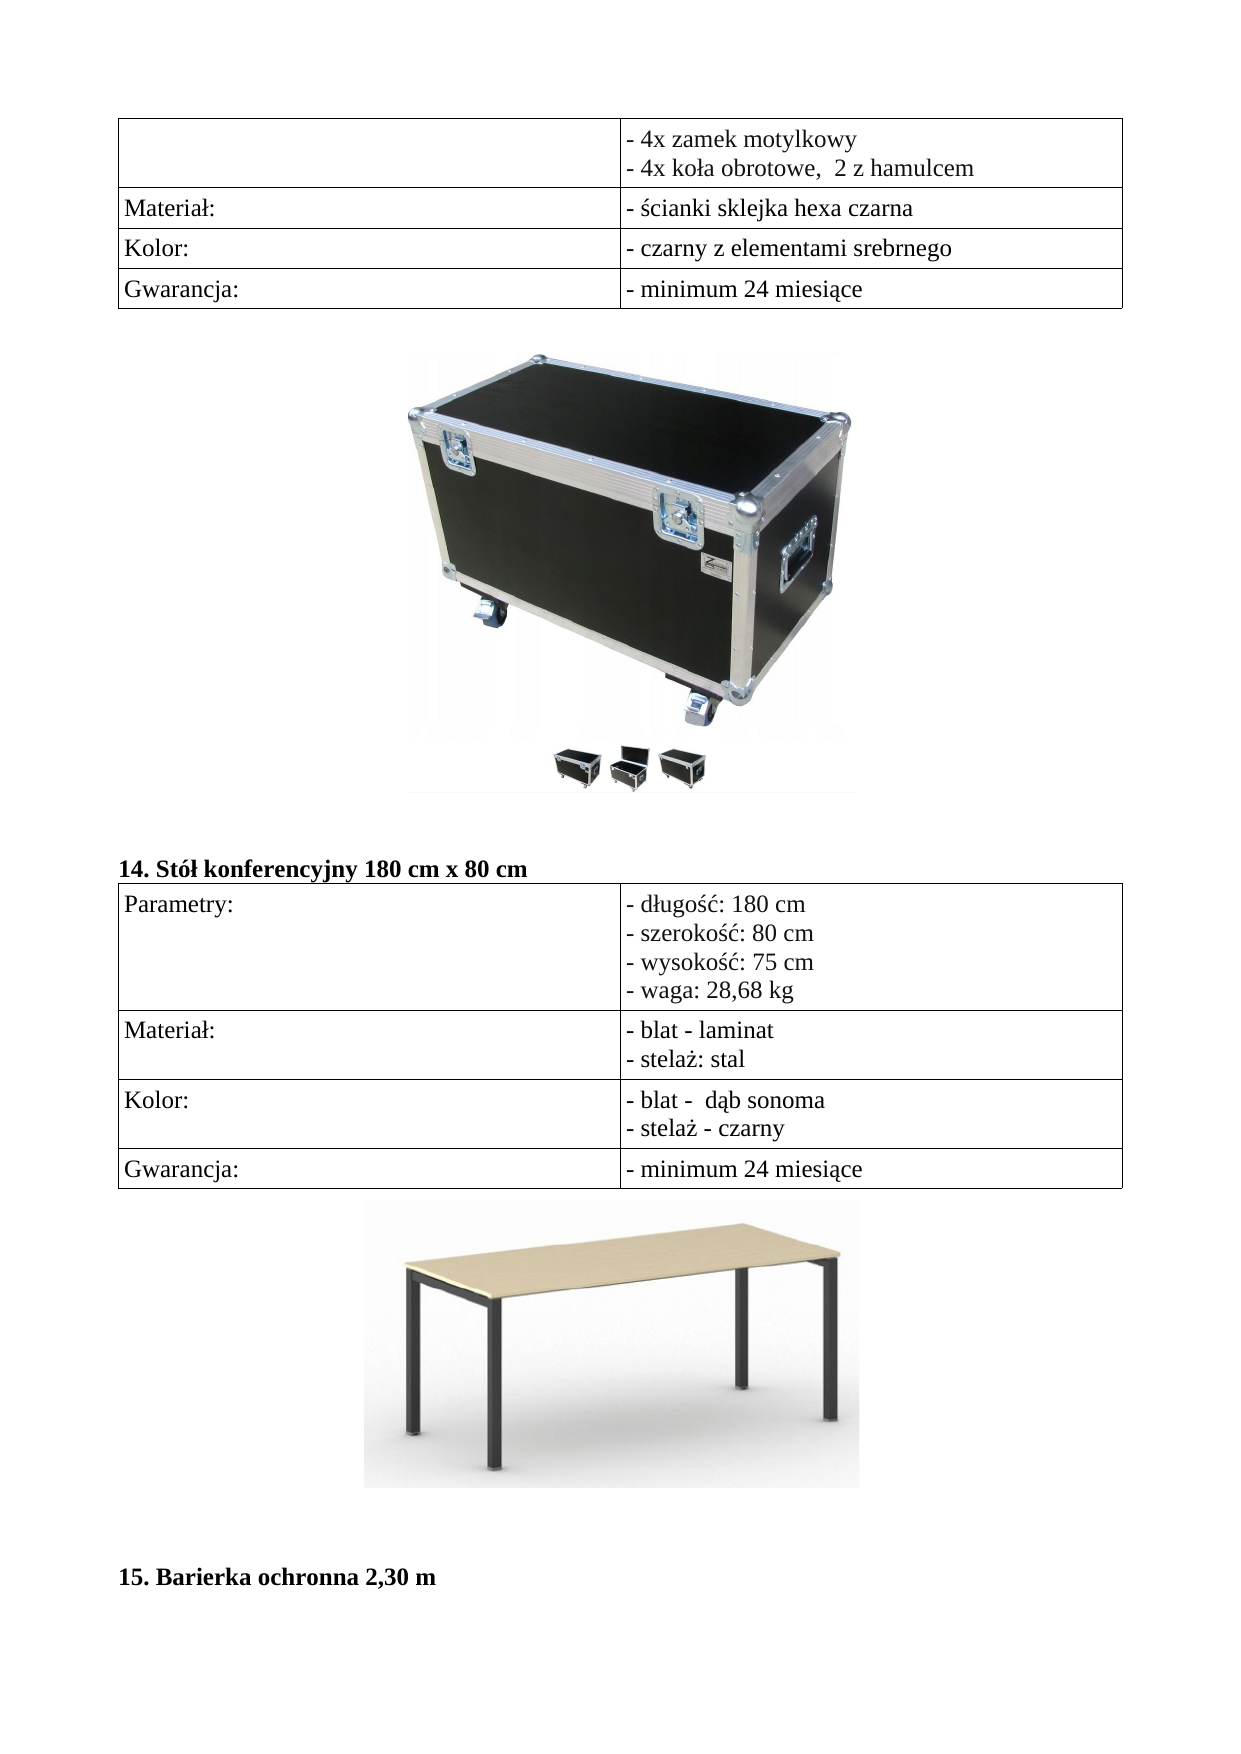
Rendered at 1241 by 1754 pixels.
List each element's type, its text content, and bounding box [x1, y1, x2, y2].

table_cell - blat - dąb sonoma - stelaż - czarny [621, 1080, 1122, 1148]
table_header [119, 119, 620, 187]
table_cell Materiał: [119, 1011, 620, 1079]
text 14. Stół konferencyjny 180 cm x 80 cm [118, 854, 1122, 883]
text 15. Barierka ochronna 2,30 m [118, 1562, 1122, 1591]
table_cell Materiał: [119, 188, 620, 228]
table_cell - czarny z elementami srebrnego [621, 229, 1122, 268]
table_cell - ścianki sklejka hexa czarna [621, 188, 1122, 228]
table_cell Kolor: [119, 229, 620, 268]
table_cell Gwarancja: [119, 269, 620, 308]
table_cell Gwarancja: [119, 1149, 620, 1188]
table_cell - minimum 24 miesiące [621, 1149, 1122, 1188]
picture [407, 352, 855, 793]
picture [363, 1200, 860, 1488]
table_header Parametry: [119, 884, 620, 1010]
table_cell - minimum 24 miesiące [621, 269, 1122, 308]
table_cell - blat - laminat - stelaż: stal [621, 1011, 1122, 1079]
table_header - 4x zamek motylkowy - 4x koła obrotowe, 2 z hamulcem [621, 119, 1122, 187]
table_header - długość: 180 cm - szerokość: 80 cm - wysokość: 75 cm - waga: 28,68 kg [621, 884, 1122, 1010]
table_cell Kolor: [119, 1080, 620, 1148]
